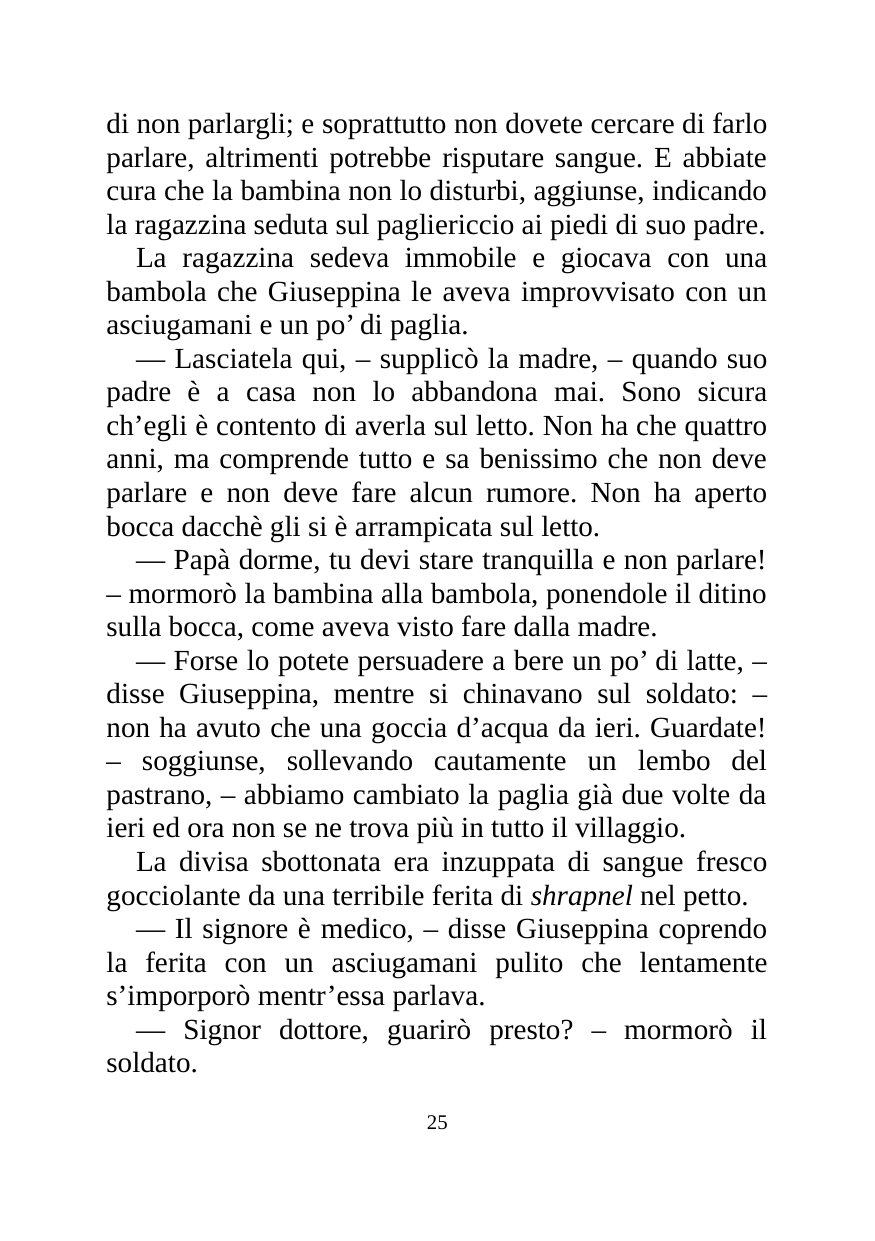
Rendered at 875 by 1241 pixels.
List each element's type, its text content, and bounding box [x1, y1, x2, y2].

text — Forse lo potete persuadere a bere un po’ di latte, – disse Giuseppina, mentre si chinavano sul soldato: – non ha avuto che una goccia d’acqua da ieri. Guardate! – soggiunse, sollevando cautamente un lembo del pastrano, – abbiamo cambiato la paglia già due volte da ieri ed ora non se ne trova più in tutto il villaggio. [106, 643, 768, 844]
text La divisa sbottonata era inzuppata di sangue fresco gocciolante da una terribile ferita di shrapnel nel petto. [106, 844, 768, 911]
text — Lasciatela qui, – supplicò la madre, – quando suo padre è a casa non lo abbandona mai. Sono sicura ch’egli è contento di averla sul letto. Non ha che quattro anni, ma comprende tutto e sa benissimo che non deve parlare e non deve fare alcun rumore. Non ha aperto bocca dacchè gli si è arrampicata sul letto. [106, 341, 768, 542]
text — Il signore è medico, – disse Giuseppina coprendo la ferita con un asciugamani pulito che lentamente s’imporporò mentr’essa parlava. [106, 911, 768, 1012]
text di non parlargli; e soprattutto non dovete cercare di farlo parlare, altrimenti potrebbe risputare sangue. E abbiate cura che la bambina non lo disturbi, aggiunse, indicando la ragazzina seduta sul pagliericcio ai piedi di suo padre. [106, 106, 768, 240]
text — Papà dorme, tu devi stare tranquilla e non parlare! – mormorò la bambina alla bambola, ponendole il ditino sulla bocca, come aveva visto fare dalla madre. [106, 542, 768, 643]
text La ragazzina sedeva immobile e giocava con una bambola che Giuseppina le aveva improvvisato con un asciugamani e un po’ di paglia. [106, 240, 768, 341]
text — Signor dottore, guarirò presto? – mormorò il soldato. [106, 1012, 768, 1079]
